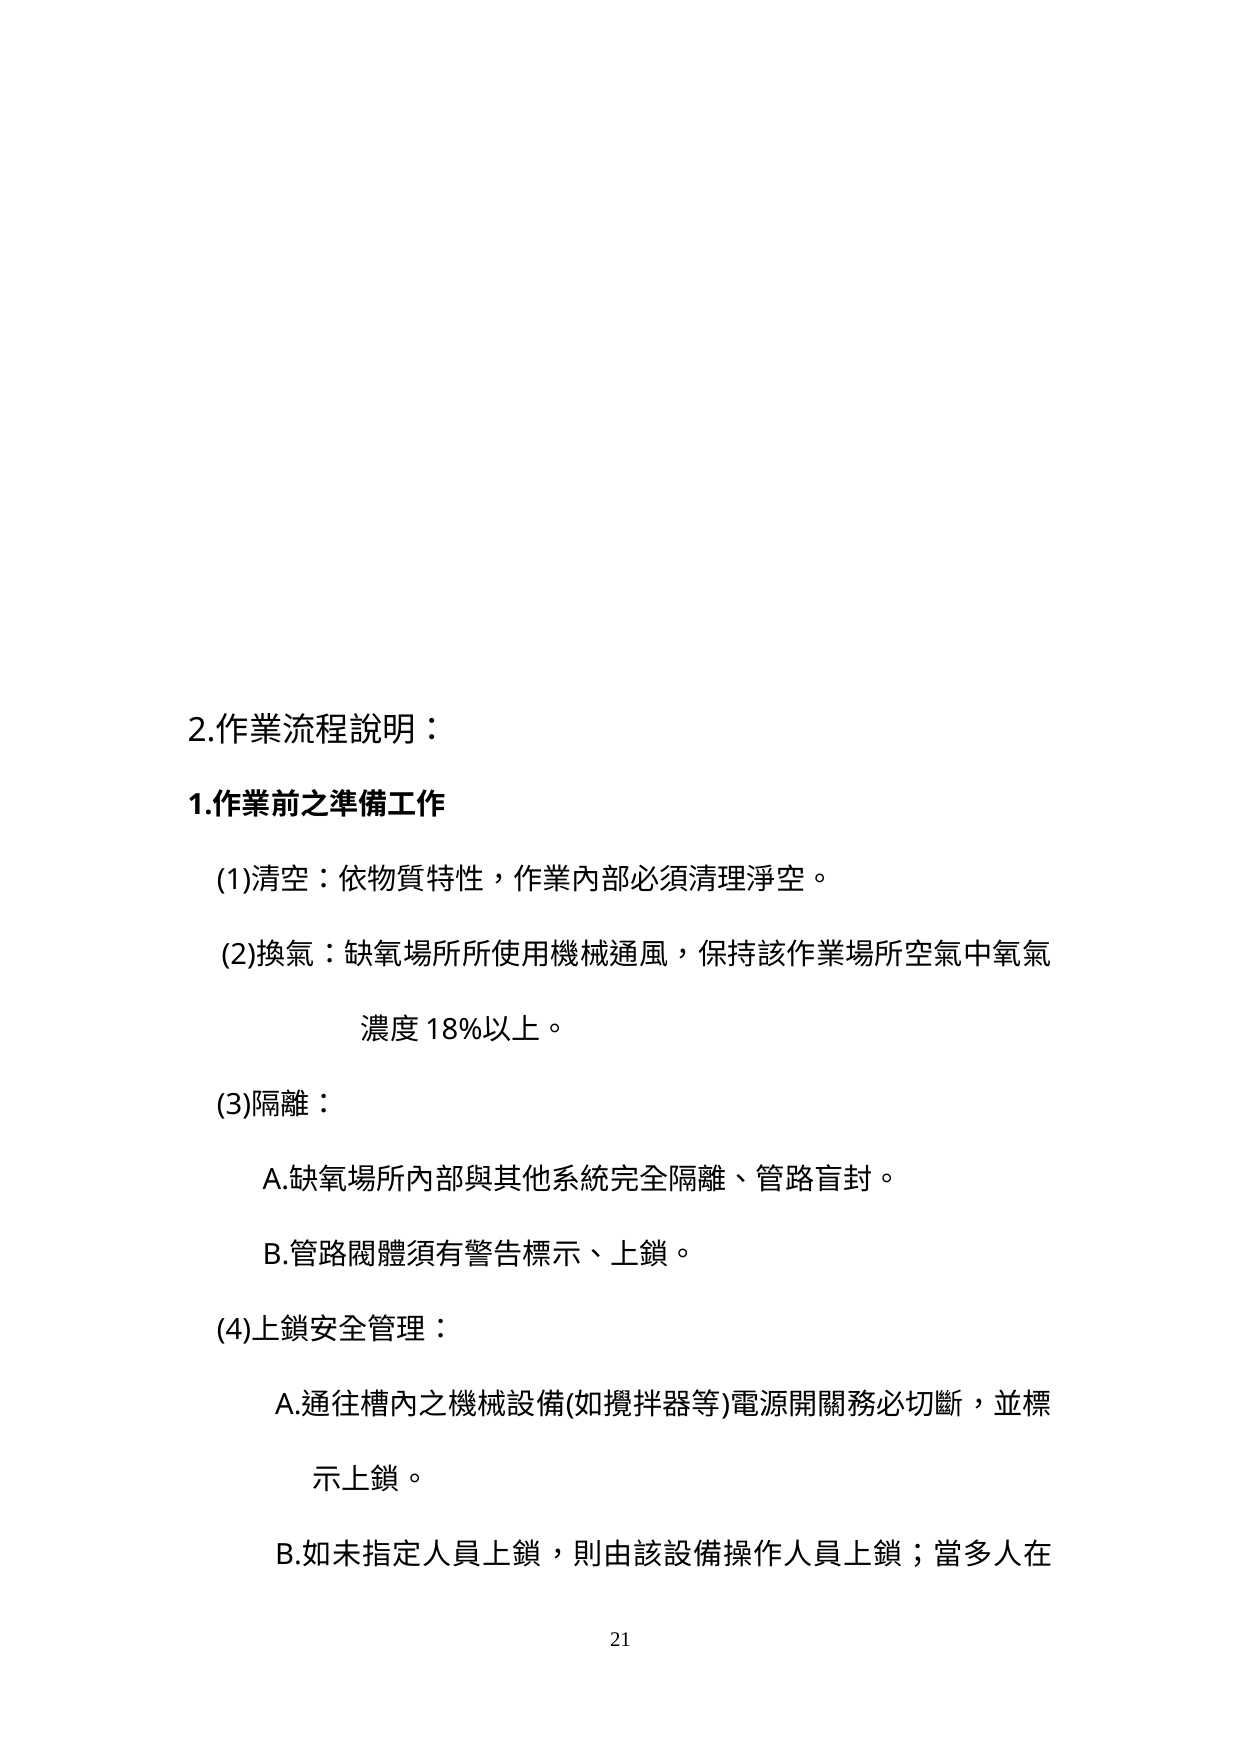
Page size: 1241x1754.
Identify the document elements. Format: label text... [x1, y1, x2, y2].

text A.通往槽內之機械設備(如攪拌器等)電源開關務必切斷，並標示上鎖。 [275, 1364, 1053, 1514]
text 2.作業流程說明： [187, 689, 1053, 764]
text (2)換氣：缺氧場所所使用機械通風，保持該作業場所空氣中氧氣濃度18%以上。 [221, 914, 1053, 1064]
text (4)上鎖安全管理： [187, 1289, 1053, 1364]
text (3)隔離： [187, 1064, 1053, 1139]
text (1)清空：依物質特性，作業內部必須清理淨空。 [187, 839, 1053, 914]
text B.管路閥體須有警告標示、上鎖。 [187, 1214, 1053, 1289]
text 1.作業前之準備工作 [187, 764, 1053, 839]
text A.缺氧場所內部與其他系統完全隔離、管路盲封。 [187, 1139, 1053, 1214]
text B.如未指定人員上鎖，則由該設備操作人員上鎖；當多人在 [275, 1514, 1053, 1589]
